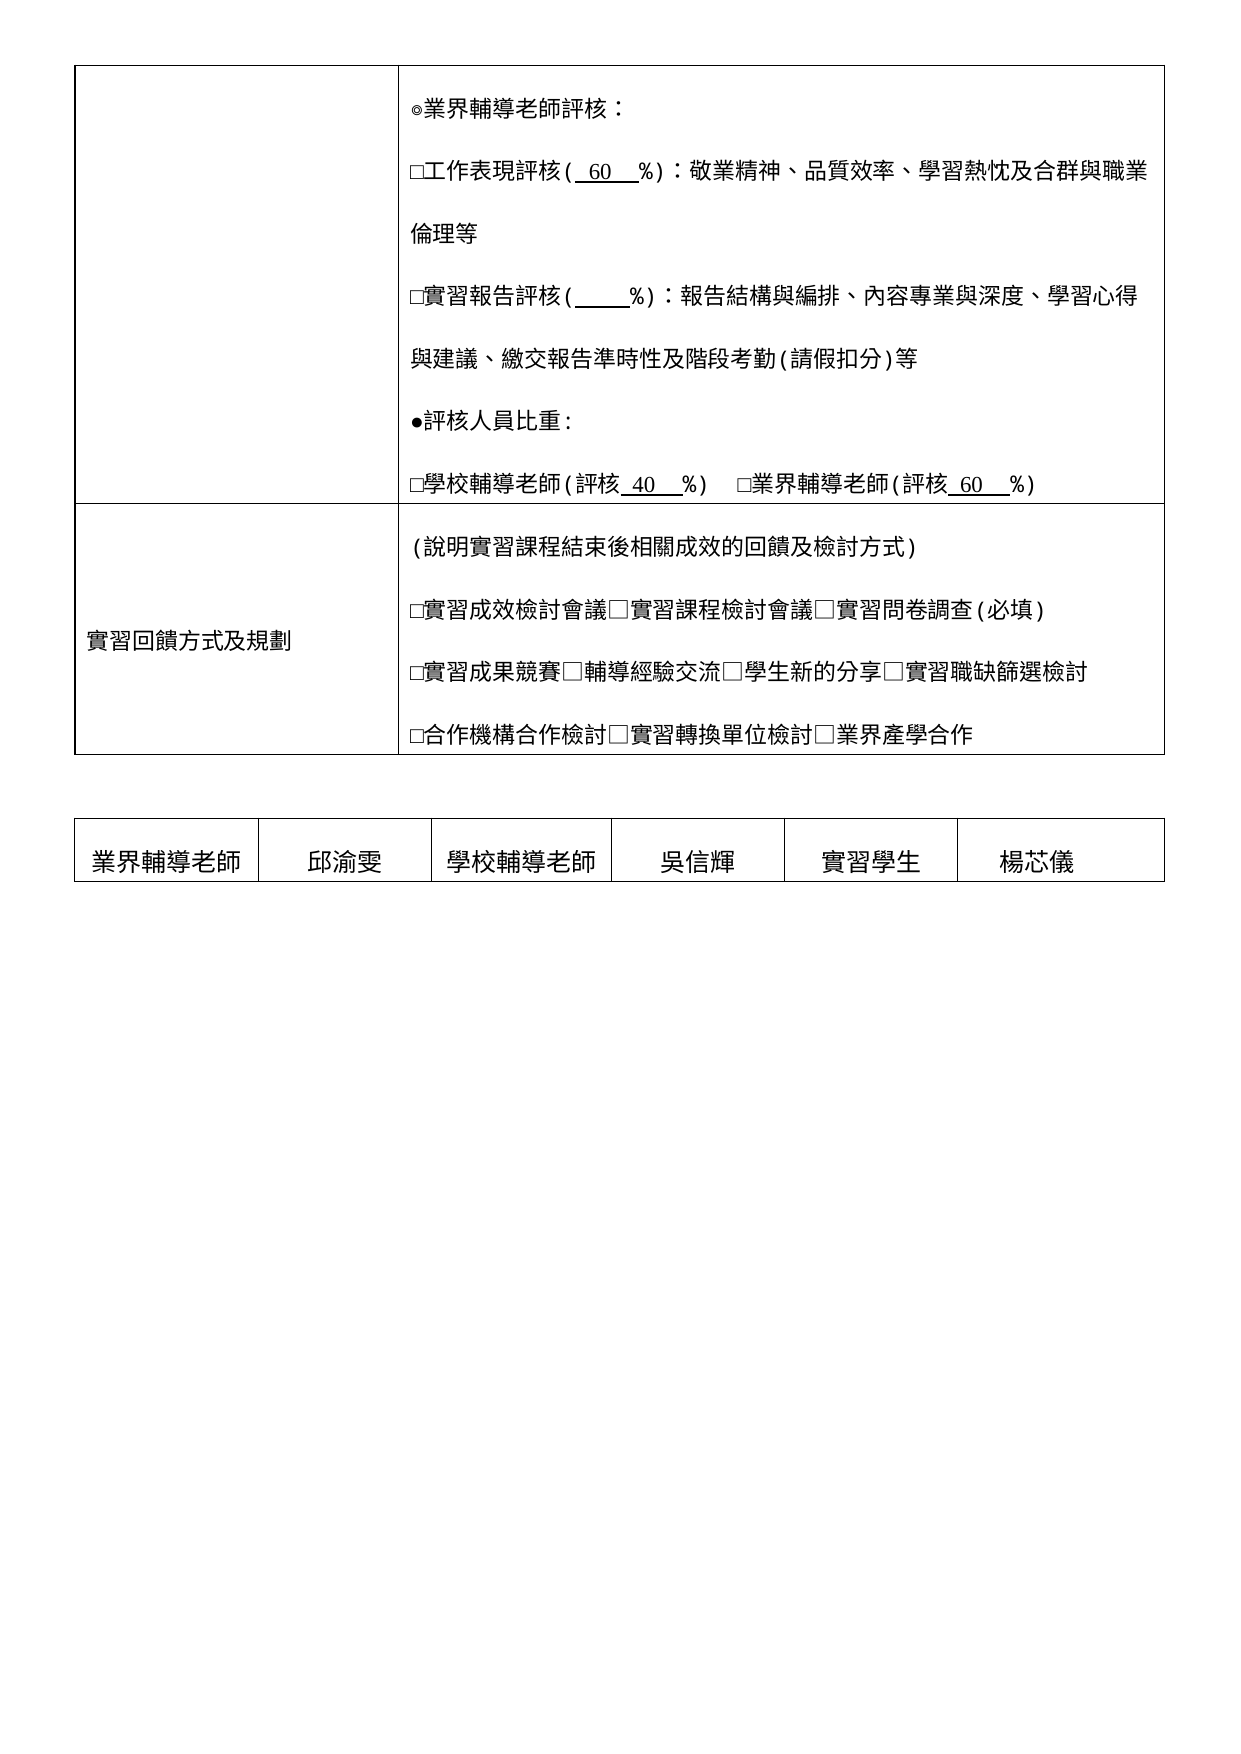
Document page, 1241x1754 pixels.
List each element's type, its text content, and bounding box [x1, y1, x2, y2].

table_header 業界輔導老師 [75, 819, 258, 881]
table_header [76, 66, 398, 503]
table_header ◎業界輔導老師評核： □工作表現評核( 60 %)：敬業精神、品質效率、學習熱忱及合群與職業倫理等 □實習報告評核( %)：報告結構與編排、內容專業與深度、學習心得與建議、繳交報告準時性及階段考勤(請假扣分)等 ●評核人員比重: □學校輔導老師(評核 40 %) □業界輔導老師(評核 60 %) [399, 66, 1164, 503]
table_header 楊芯儀 [958, 819, 1164, 881]
table_header 學校輔導老師 [432, 819, 611, 881]
table_cell 實習回饋方式及規劃 [76, 504, 398, 754]
table_header 實習學生 [785, 819, 957, 881]
table_cell (說明實習課程結束後相關成效的回饋及檢討方式) □實習成效檢討會議□實習課程檢討會議□實習問卷調查(必填) □實習成果競賽□輔導經驗交流□學生新的分享□實習職缺篩選檢討 □合作機構合作檢討□實習轉換單位檢討□業界產學合作 [399, 504, 1164, 754]
table_header 邱渝雯 [259, 819, 431, 881]
table_header 吳信輝 [612, 819, 784, 881]
